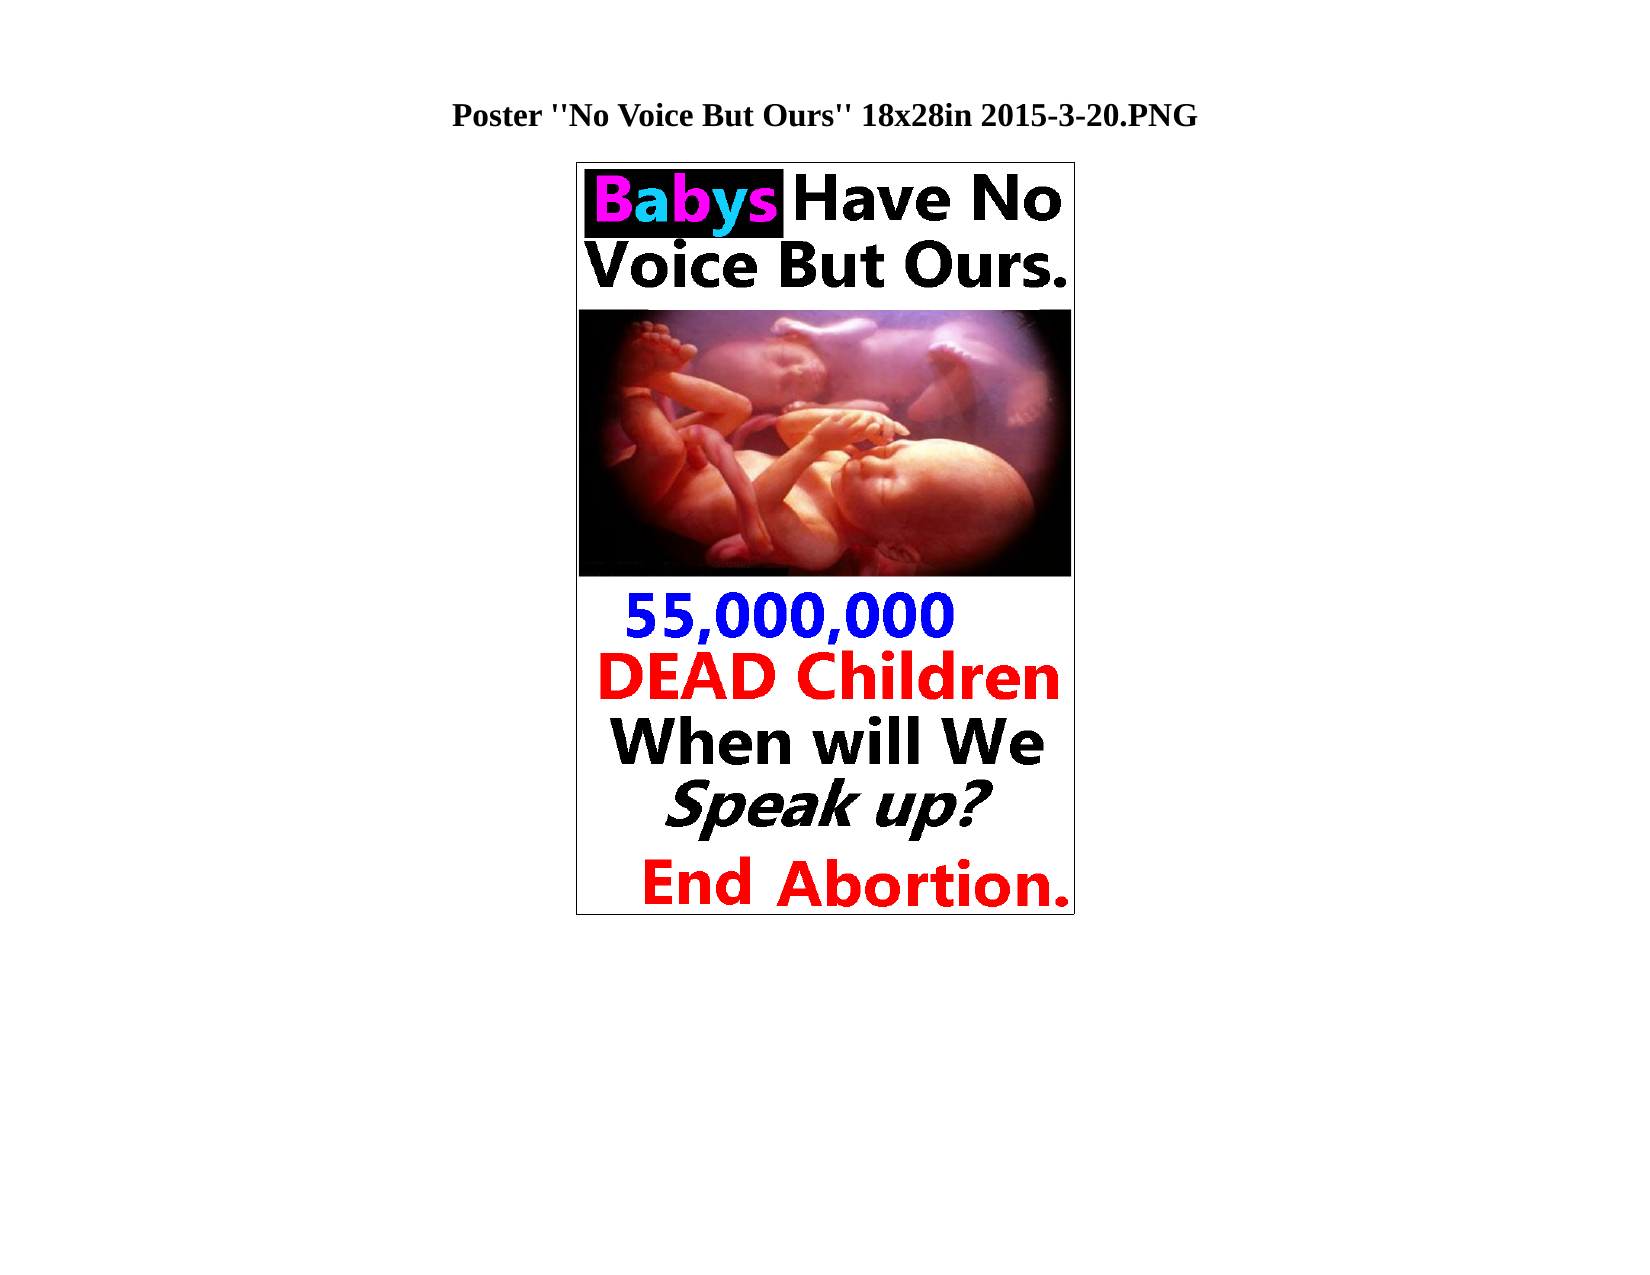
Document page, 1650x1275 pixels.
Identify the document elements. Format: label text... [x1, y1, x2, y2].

text Poster ''No Voice But Ours'' 18x28in 2015-3-20.PNG [75, 95, 1575, 133]
